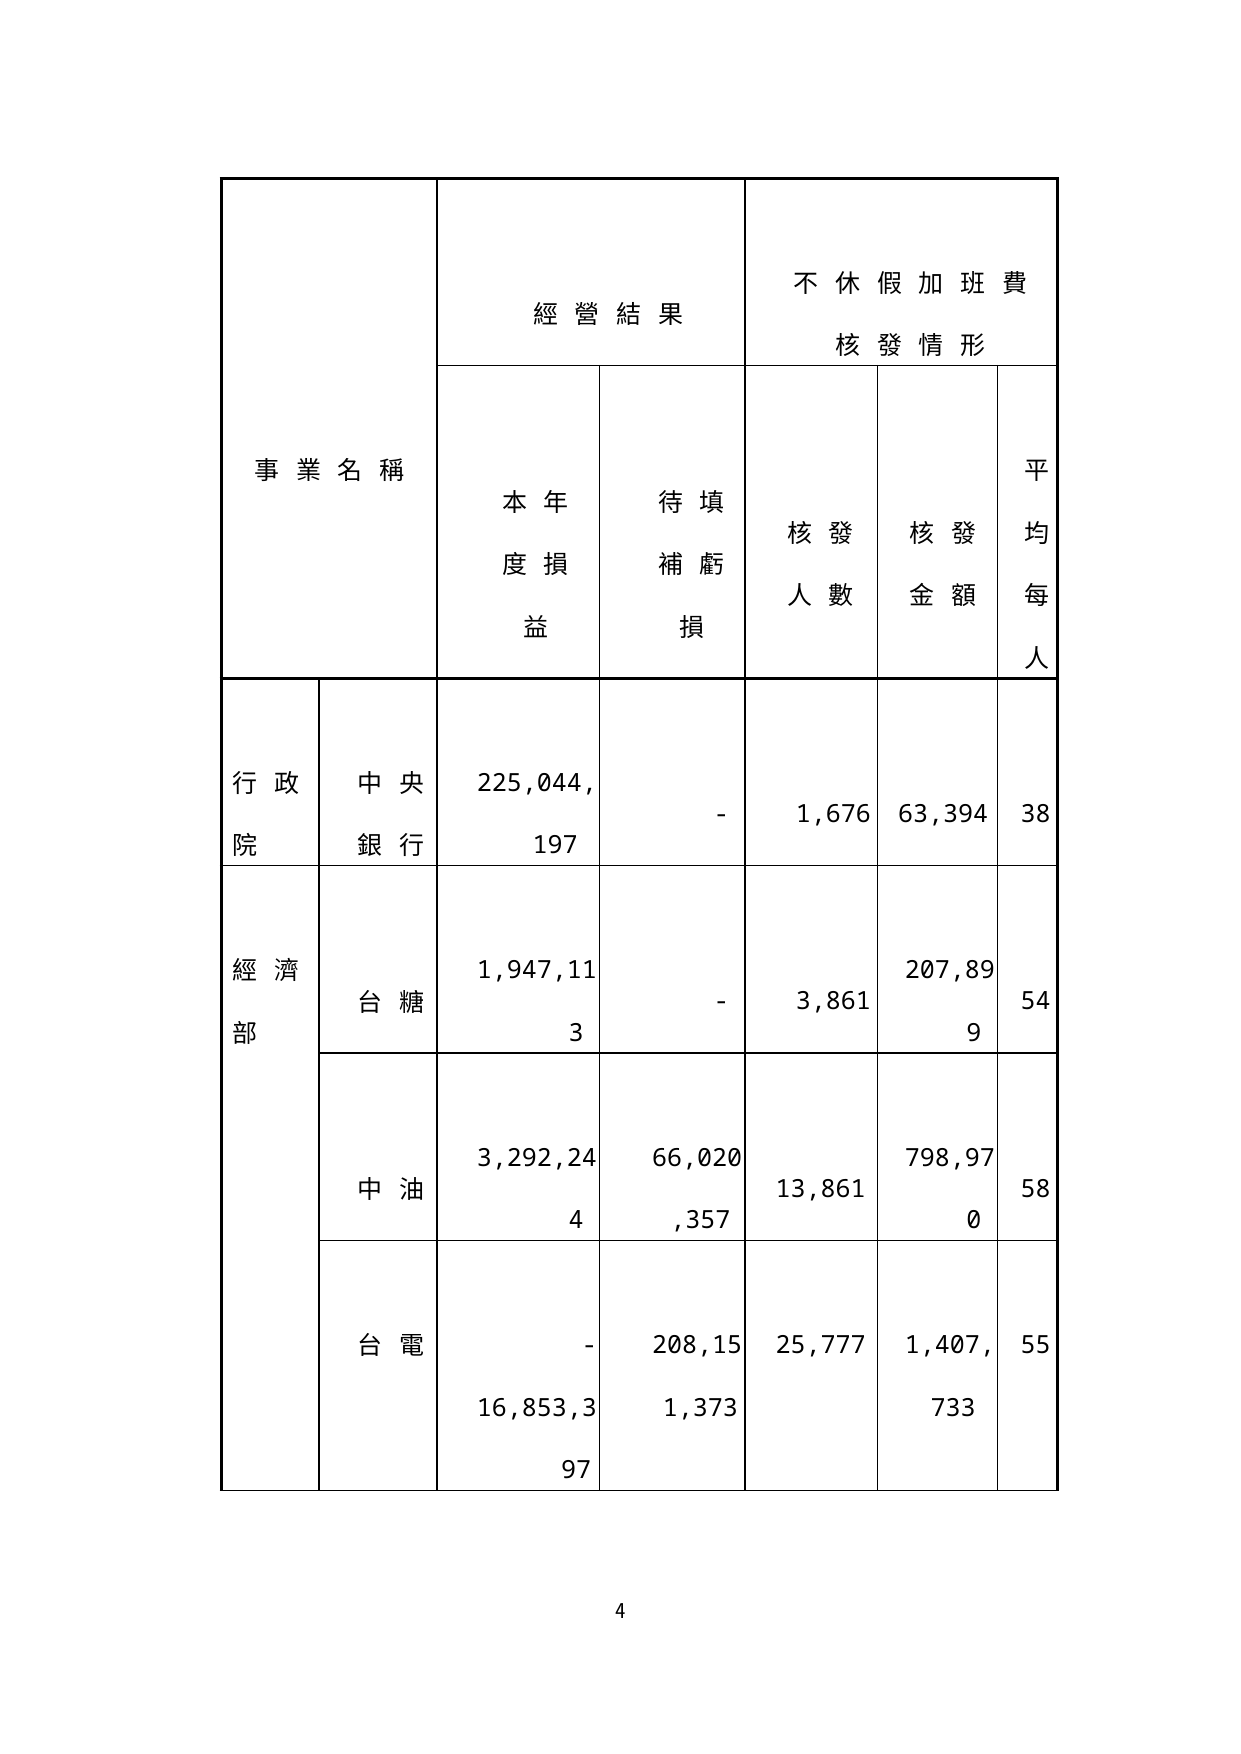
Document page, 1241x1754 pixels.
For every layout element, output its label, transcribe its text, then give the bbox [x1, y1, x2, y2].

table_cell 1,407,733 [878, 1241, 997, 1490]
table_cell 1,676 [746, 680, 877, 865]
table_cell 3,861 [746, 866, 877, 1052]
table_cell 3,292,244 [438, 1054, 599, 1240]
table_cell - [600, 680, 744, 865]
table_cell 台糖 [320, 866, 436, 1052]
table_cell 本年度損益 [438, 366, 599, 677]
table_header 不休假加班費核發情形 [746, 180, 1056, 365]
table_cell 中央銀行 [320, 680, 436, 865]
table_cell 25,777 [746, 1241, 877, 1490]
table_cell 55 [998, 1241, 1056, 1490]
table_cell - [600, 866, 744, 1052]
table_cell 225,044,197 [438, 680, 599, 865]
table_cell 63,394 [878, 680, 997, 865]
table_header 經營結果 [438, 180, 744, 365]
table_cell 13,861 [746, 1054, 877, 1240]
table_cell 38 [998, 680, 1056, 865]
table_cell 經濟部 [223, 866, 318, 1490]
table_cell 中油 [320, 1054, 436, 1240]
table_header 事業名稱 [223, 180, 436, 677]
table_cell 207,899 [878, 866, 997, 1052]
table_cell 行政院 [223, 680, 318, 865]
table_cell 核發人數 [746, 366, 877, 677]
table_cell 208,151,373 [600, 1241, 744, 1490]
table_cell 66,020,357 [600, 1054, 744, 1240]
table_cell 58 [998, 1054, 1056, 1240]
table_cell 798,970 [878, 1054, 997, 1240]
table_cell 1,947,113 [438, 866, 599, 1052]
table_cell 待填補虧損 [600, 366, 744, 677]
table_cell 54 [998, 866, 1056, 1052]
table_cell 台電 [320, 1241, 436, 1490]
table_cell 核發金額 [878, 366, 997, 677]
table_cell -16,853,397 [438, 1241, 599, 1490]
table_cell 平均每人 [998, 366, 1056, 677]
